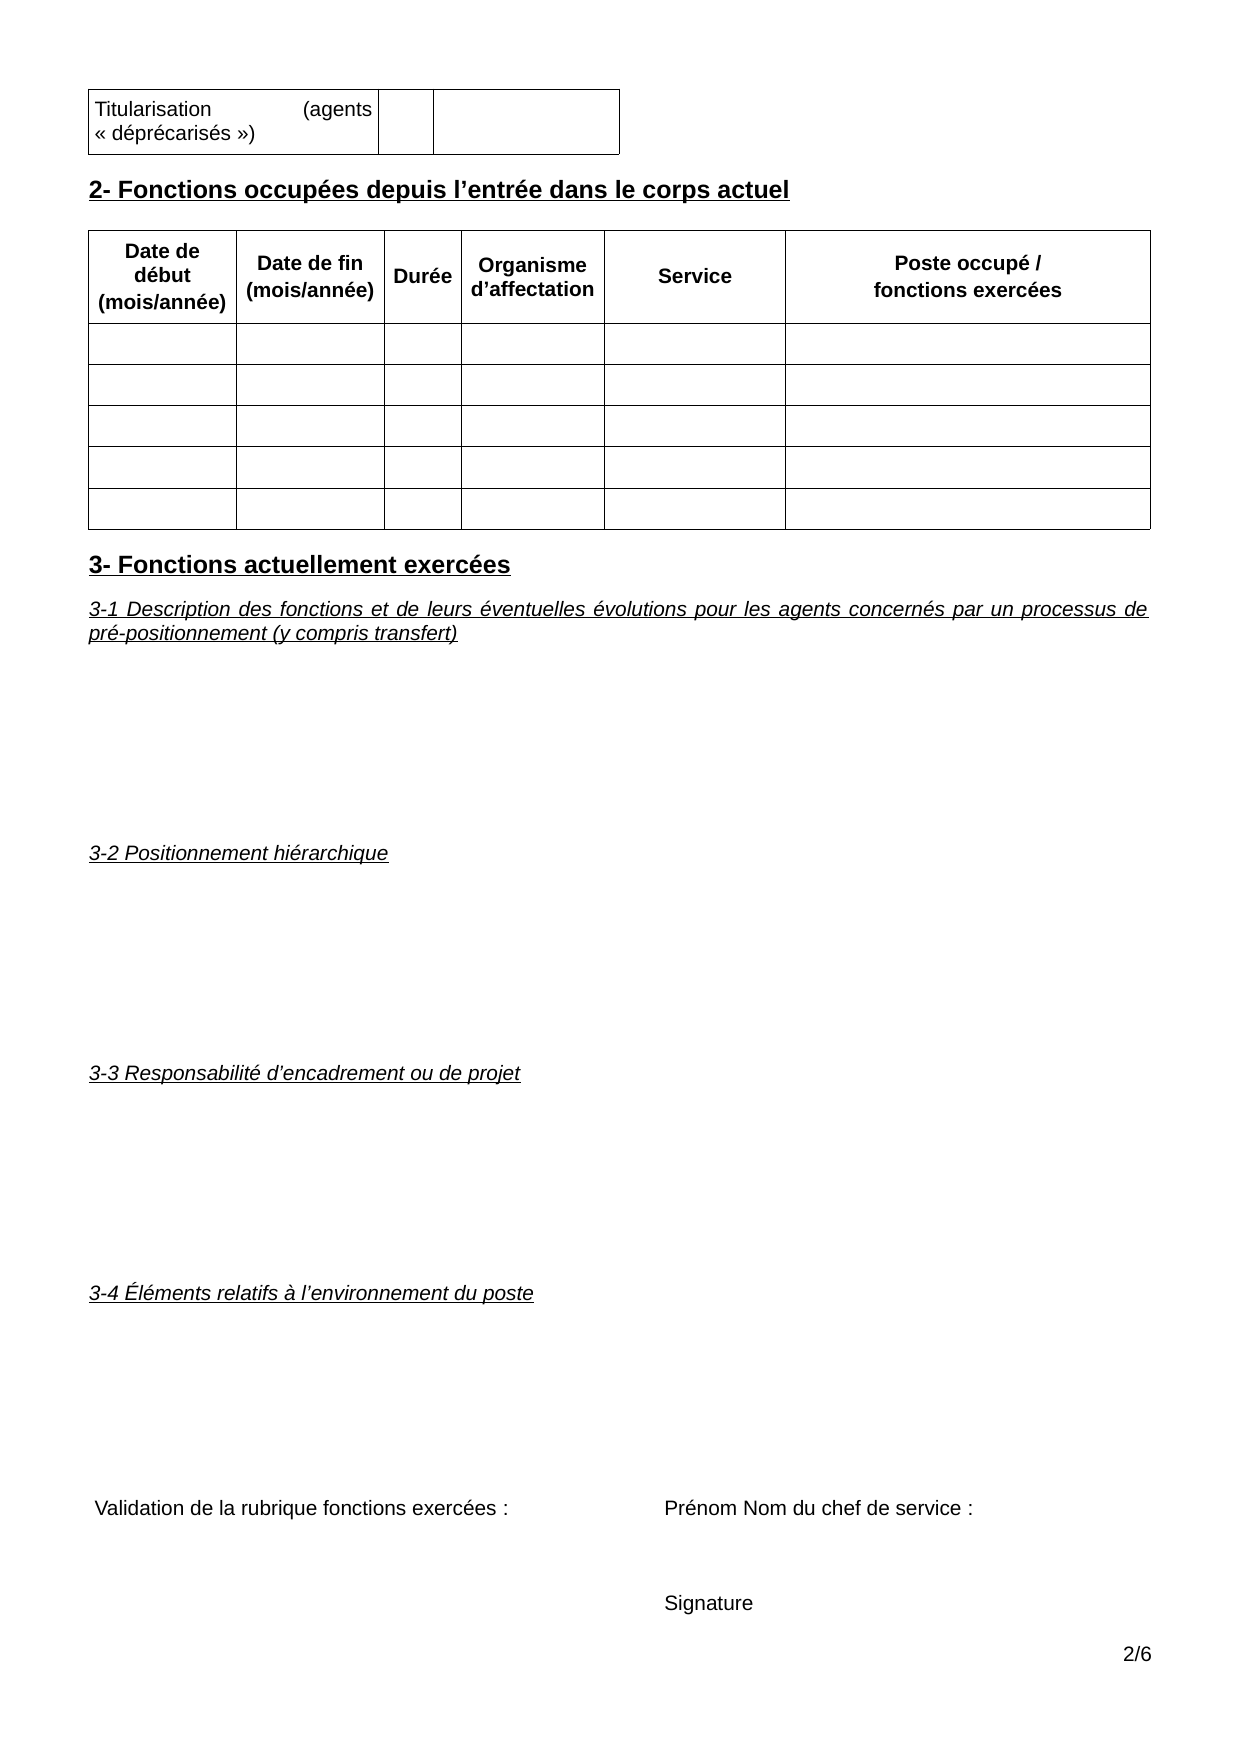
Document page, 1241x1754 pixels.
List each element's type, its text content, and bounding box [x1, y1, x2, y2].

table_cell Titularisation (agents « déprécarisés ») [89, 90, 378, 154]
table_cell [889, 89, 950, 154]
table_cell [605, 406, 785, 446]
table_header Date de fin (mois/année) [237, 231, 384, 322]
text 3-4 Éléments relatifs à l’environnement du poste [88, 1281, 1152, 1305]
table_cell [605, 365, 785, 405]
table_cell [237, 324, 384, 364]
table_cell [462, 406, 604, 446]
table_cell [950, 89, 1151, 154]
table_cell [379, 90, 433, 154]
table_cell [385, 365, 461, 405]
table_cell [89, 447, 236, 488]
table_cell [385, 406, 461, 446]
table_cell [89, 1582, 658, 1623]
table_header Prénom Nom du chef de service : [658, 1487, 1122, 1582]
text 3-3 Responsabilité d’encadrement ou de projet [88, 1061, 1152, 1085]
text 3- Fonctions actuellement exercées [88, 550, 1152, 579]
table_cell [237, 365, 384, 405]
table_cell [786, 447, 1150, 488]
text 3-2 Positionnement hiérarchique [88, 841, 1152, 864]
table_cell [605, 324, 785, 364]
table_header Durée [385, 231, 461, 322]
table_cell [462, 489, 604, 529]
table_cell [89, 489, 236, 529]
table_cell [237, 447, 384, 488]
table_cell [385, 489, 461, 529]
table_cell [462, 447, 604, 488]
table_cell [237, 489, 384, 529]
table_cell [385, 324, 461, 364]
table_cell [786, 489, 1150, 529]
table_cell [605, 489, 785, 529]
table_cell [89, 406, 236, 446]
table_header Organisme d’affectation [462, 231, 604, 322]
table_header Validation de la rubrique fonctions exercées : [89, 1487, 658, 1582]
table_cell [237, 406, 384, 446]
table_cell [89, 365, 236, 405]
table_cell [462, 365, 604, 405]
table_cell [462, 324, 604, 364]
table_cell [786, 324, 1150, 364]
text 3-1 Description des fonctions et de leurs éventuelles évolutions pour les agents concernés par un processus de pré-positionnement (y compris transfert) [88, 596, 1152, 644]
table_header Poste occupé / fonctions exercées [786, 231, 1150, 322]
table_header Service [605, 231, 785, 322]
table_header Date de début (mois/année) [89, 231, 236, 322]
table_cell [385, 447, 461, 488]
table_cell [434, 90, 619, 154]
table_cell [605, 447, 785, 488]
table_cell [89, 324, 236, 364]
table_cell [786, 365, 1150, 405]
text 2- Fonctions occupées depuis l’entrée dans le corps actuel [88, 174, 1152, 203]
table_cell [786, 406, 1150, 446]
table_cell Signature [658, 1582, 1122, 1623]
table_cell [620, 89, 889, 154]
